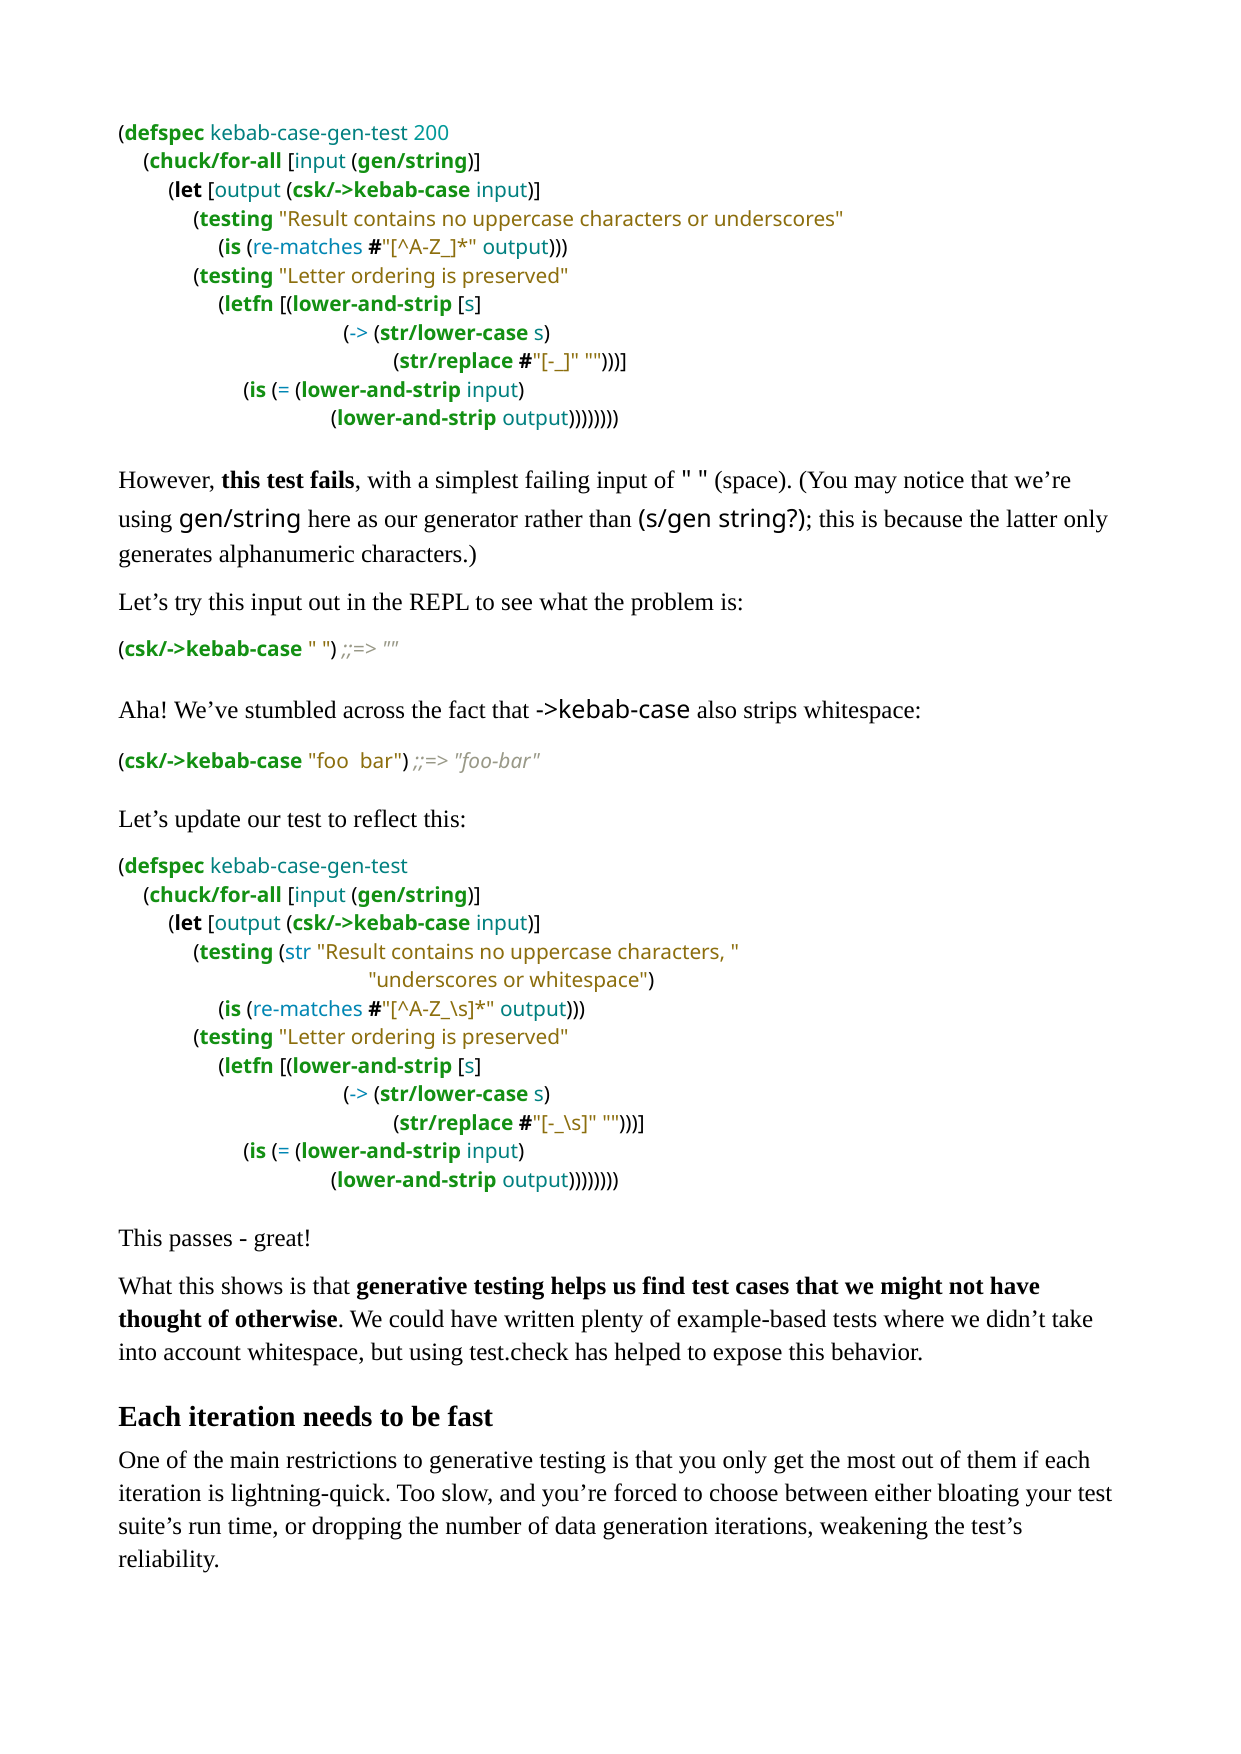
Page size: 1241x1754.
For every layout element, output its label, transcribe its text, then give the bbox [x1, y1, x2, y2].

text One of the main restrictions to generative testing is that you only get the most out of them if each iteration is lightning-quick. Too slow, and you’re forced to choose between either bloating your test suite’s run time, or dropping the number of data generation iterations, weakening the test’s reliability. [118, 1445, 1122, 1573]
text (is (re-matches #"[^A-Z_\s]*" output))) [118, 994, 1122, 1022]
text What this shows is that generative testing helps us find test cases that we might not have thought of otherwise. We could have written plenty of example-based tests where we didn’t take into account whitespace, but using test.check has helped to expose this behavior. [118, 1271, 1122, 1366]
text (chuck/for-all [input (gen/string)] [118, 880, 1122, 908]
text "underscores or whitespace") [118, 965, 1122, 994]
text (-> (str/lower-case s) [118, 1079, 1122, 1108]
text (str/replace #"[-_]" "")))] [118, 346, 1122, 375]
text (testing (str "Result contains no uppercase characters, " [118, 937, 1122, 965]
text (csk/->kebab-case " ") ;;=> "" [118, 634, 1122, 663]
text Let’s update our test to reflect this: [118, 804, 1122, 832]
text This passes - great! [118, 1223, 1122, 1252]
text (-> (str/lower-case s) [118, 318, 1122, 346]
text Aha! We’ve stumbled across the fact that ->kebab-case also strips whitespace: [118, 692, 1122, 726]
text (chuck/for-all [input (gen/string)] [118, 147, 1122, 175]
text However, this test fails, with a simplest failing input of " " (space). (You may notice that we’re using gen/string here as our generator rather than (s/gen string?); this is because the latter only generates alphanumeric characters.) [118, 461, 1122, 568]
text (testing "Letter ordering is preserved" [118, 261, 1122, 289]
text (lower-and-strip output)))))))) [118, 1165, 1122, 1194]
text (letfn [(lower-and-strip [s] [118, 1051, 1122, 1079]
text (is (= (lower-and-strip input) [118, 1137, 1122, 1165]
text (testing "Letter ordering is preserved" [118, 1022, 1122, 1051]
text (defspec kebab-case-gen-test [118, 851, 1122, 880]
text Let’s try this input out in the REPL to see what the problem is: [118, 587, 1122, 615]
subtitle Each iteration needs to be fast [118, 1399, 1122, 1433]
text (testing "Result contains no uppercase characters or underscores" [118, 204, 1122, 232]
text (is (= (lower-and-strip input) [118, 375, 1122, 403]
text (lower-and-strip output)))))))) [118, 403, 1122, 432]
text (letfn [(lower-and-strip [s] [118, 289, 1122, 318]
text (defspec kebab-case-gen-test 200 [118, 118, 1122, 147]
text (let [output (csk/->kebab-case input)] [118, 175, 1122, 204]
text (is (re-matches #"[^A-Z_]*" output))) [118, 232, 1122, 261]
text (let [output (csk/->kebab-case input)] [118, 908, 1122, 937]
text (csk/->kebab-case "foo bar") ;;=> "foo-bar" [118, 746, 1122, 774]
text (str/replace #"[-_\s]" "")))] [118, 1108, 1122, 1137]
